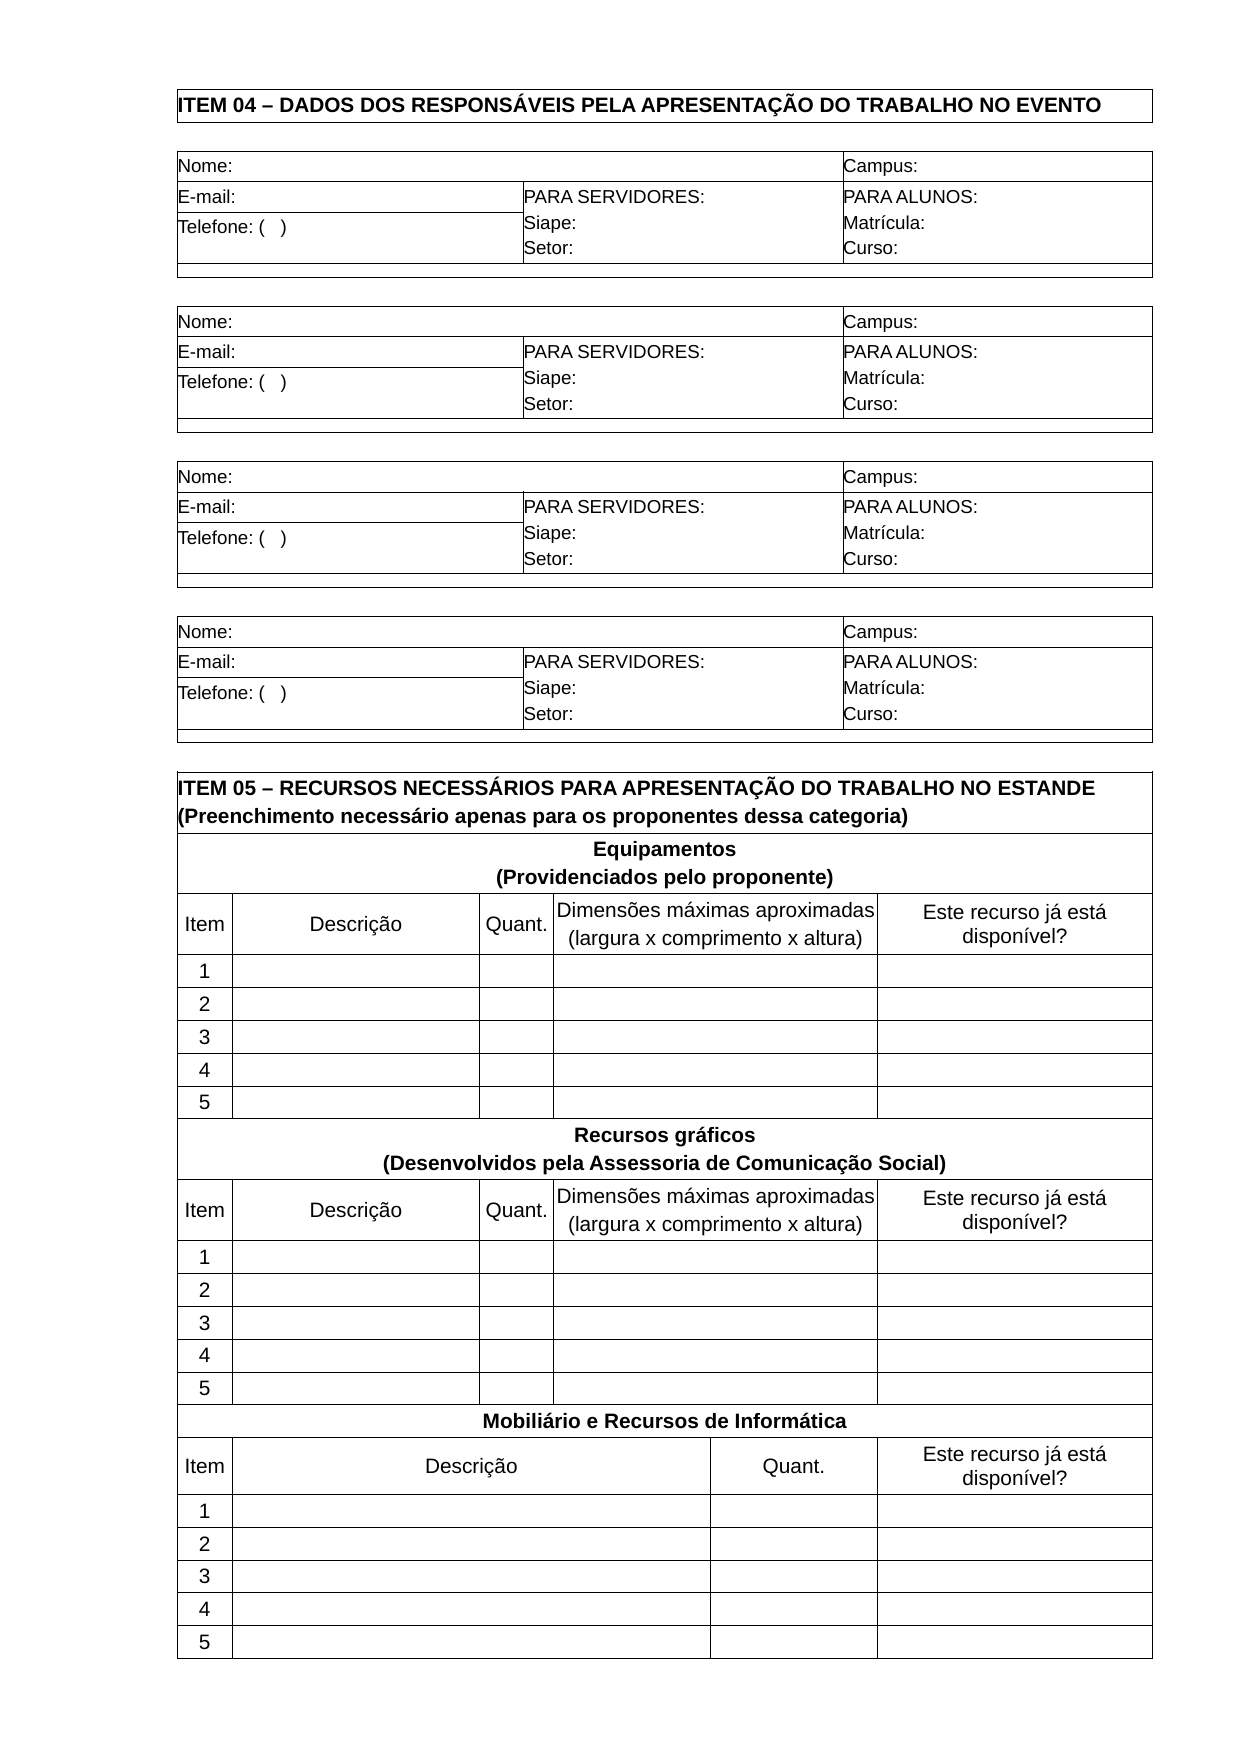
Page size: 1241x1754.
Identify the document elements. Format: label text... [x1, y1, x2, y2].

table_cell 5 [178, 1087, 232, 1118]
table_cell Quant. [480, 1180, 553, 1240]
table_cell [554, 1307, 877, 1339]
table_cell [878, 1087, 1152, 1118]
table_cell Este recurso já está disponível? [878, 1180, 1152, 1240]
table_cell [711, 1495, 877, 1527]
table_cell Descrição [233, 1438, 710, 1494]
table_cell [711, 1626, 877, 1658]
table_cell 2 [178, 1528, 232, 1559]
table_cell PARA SERVIDORES: Siape: Setor: [524, 493, 843, 573]
table_cell [878, 1274, 1152, 1306]
table_cell Dimensões máximas aproximadas (largura x comprimento x altura) [554, 894, 877, 954]
table_cell [178, 574, 1152, 587]
table_cell [878, 1021, 1152, 1053]
table_header ITEM 05 – RECURSOS NECESSÁRIOS PARA APRESENTAÇÃO DO TRABALHO NO ESTANDE (Preenchimento necessário apenas para os proponentes dessa categoria) [178, 773, 1152, 832]
table_cell Recursos gráficos (Desenvolvidos pela Assessoria de Comunicação Social) [178, 1119, 1152, 1179]
table_cell PARA ALUNOS: Matrícula: Curso: [844, 493, 1152, 573]
table_header Nome: [178, 617, 843, 647]
table_header Campus: [844, 617, 1152, 647]
table_header Nome: [178, 462, 843, 491]
table_cell 5 [178, 1626, 232, 1658]
table_cell [480, 1373, 553, 1404]
table_cell [878, 988, 1152, 1020]
table_cell E-mail: [178, 493, 523, 522]
table_cell [878, 1593, 1152, 1625]
table_cell [233, 1054, 479, 1086]
table_cell [480, 1021, 553, 1053]
table_cell PARA SERVIDORES: Siape: Setor: [524, 182, 843, 263]
table_cell [554, 955, 877, 987]
table_cell [233, 1593, 710, 1625]
table_cell [233, 1087, 479, 1118]
table_cell 2 [178, 988, 232, 1020]
table_cell Quant. [480, 894, 553, 954]
table_cell [480, 1340, 553, 1371]
table_cell [178, 730, 1152, 742]
table_cell [480, 1241, 553, 1273]
table_cell [878, 1495, 1152, 1527]
table_cell [878, 1528, 1152, 1559]
table_header Campus: [844, 307, 1152, 336]
table_cell [480, 1054, 553, 1086]
table_cell PARA SERVIDORES: Siape: Setor: [524, 337, 843, 418]
table_cell Telefone: ( ) [178, 678, 523, 728]
table_cell 4 [178, 1593, 232, 1625]
table_cell [480, 1087, 553, 1118]
table_cell [711, 1593, 877, 1625]
table_cell [554, 1021, 877, 1053]
table_cell [878, 1561, 1152, 1592]
table_cell PARA ALUNOS: Matrícula: Curso: [844, 648, 1152, 728]
table_cell [554, 1087, 877, 1118]
table_cell [878, 1307, 1152, 1339]
table_cell Quant. [711, 1438, 877, 1494]
table_cell 1 [178, 1241, 232, 1273]
table_cell Telefone: ( ) [178, 213, 523, 263]
table_cell 3 [178, 1021, 232, 1053]
table_cell [233, 1307, 479, 1339]
table_cell Este recurso já está disponível? [878, 894, 1152, 954]
table_header Nome: [178, 152, 843, 181]
table_cell [233, 1021, 479, 1053]
table_cell [711, 1528, 877, 1559]
table_cell [480, 955, 553, 987]
table_cell [233, 1626, 710, 1658]
table_cell [233, 1340, 479, 1371]
table_cell [711, 1561, 877, 1592]
table_cell [480, 988, 553, 1020]
table_cell [878, 1626, 1152, 1658]
table_cell Dimensões máximas aproximadas (largura x comprimento x altura) [554, 1180, 877, 1240]
table_cell Descrição [233, 894, 479, 954]
table_cell [233, 1561, 710, 1592]
table_cell [233, 1241, 479, 1273]
table_cell [554, 1373, 877, 1404]
table_cell [480, 1274, 553, 1306]
table_cell PARA ALUNOS: Matrícula: Curso: [844, 337, 1152, 418]
table_cell [233, 1528, 710, 1559]
table_cell [233, 1373, 479, 1404]
table_header Nome: [178, 307, 843, 336]
table_cell [233, 1274, 479, 1306]
table_cell 4 [178, 1340, 232, 1371]
table_header Campus: [844, 152, 1152, 181]
table_cell 4 [178, 1054, 232, 1086]
table_cell Item [178, 1438, 232, 1494]
table_cell Descrição [233, 1180, 479, 1240]
table_cell [233, 1495, 710, 1527]
table_cell [554, 1241, 877, 1273]
table_cell 1 [178, 1495, 232, 1527]
table_header Campus: [844, 462, 1152, 491]
table_header ITEM 04 – DADOS DOS RESPONSÁVEIS PELA APRESENTAÇÃO DO TRABALHO NO EVENTO [178, 90, 1152, 121]
table_cell [178, 419, 1152, 432]
table_cell Item [178, 894, 232, 954]
table_cell E-mail: [178, 337, 523, 367]
table_cell [878, 955, 1152, 987]
table_cell PARA ALUNOS: Matrícula: Curso: [844, 182, 1152, 263]
table_cell [878, 1054, 1152, 1086]
table_cell Telefone: ( ) [178, 523, 523, 573]
table_cell E-mail: [178, 648, 523, 677]
table_cell [878, 1340, 1152, 1371]
table_cell [554, 1340, 877, 1371]
table_cell 2 [178, 1274, 232, 1306]
table_cell 1 [178, 955, 232, 987]
table_cell Mobiliário e Recursos de Informática [178, 1405, 1152, 1437]
table_cell [878, 1241, 1152, 1273]
table_cell [554, 988, 877, 1020]
table_cell 3 [178, 1307, 232, 1339]
table_cell [233, 955, 479, 987]
table_cell Item [178, 1180, 232, 1240]
table_cell [480, 1307, 553, 1339]
table_cell [178, 264, 1152, 277]
table_cell [554, 1054, 877, 1086]
table_cell 3 [178, 1561, 232, 1592]
table_cell Equipamentos (Providenciados pelo proponente) [178, 834, 1152, 893]
table_cell [554, 1274, 877, 1306]
table_cell Este recurso já está disponível? [878, 1438, 1152, 1494]
table_cell [233, 988, 479, 1020]
table_cell [878, 1373, 1152, 1404]
table_cell E-mail: [178, 182, 523, 211]
table_cell 5 [178, 1373, 232, 1404]
table_cell Telefone: ( ) [178, 368, 523, 418]
table_cell PARA SERVIDORES: Siape: Setor: [524, 648, 843, 728]
